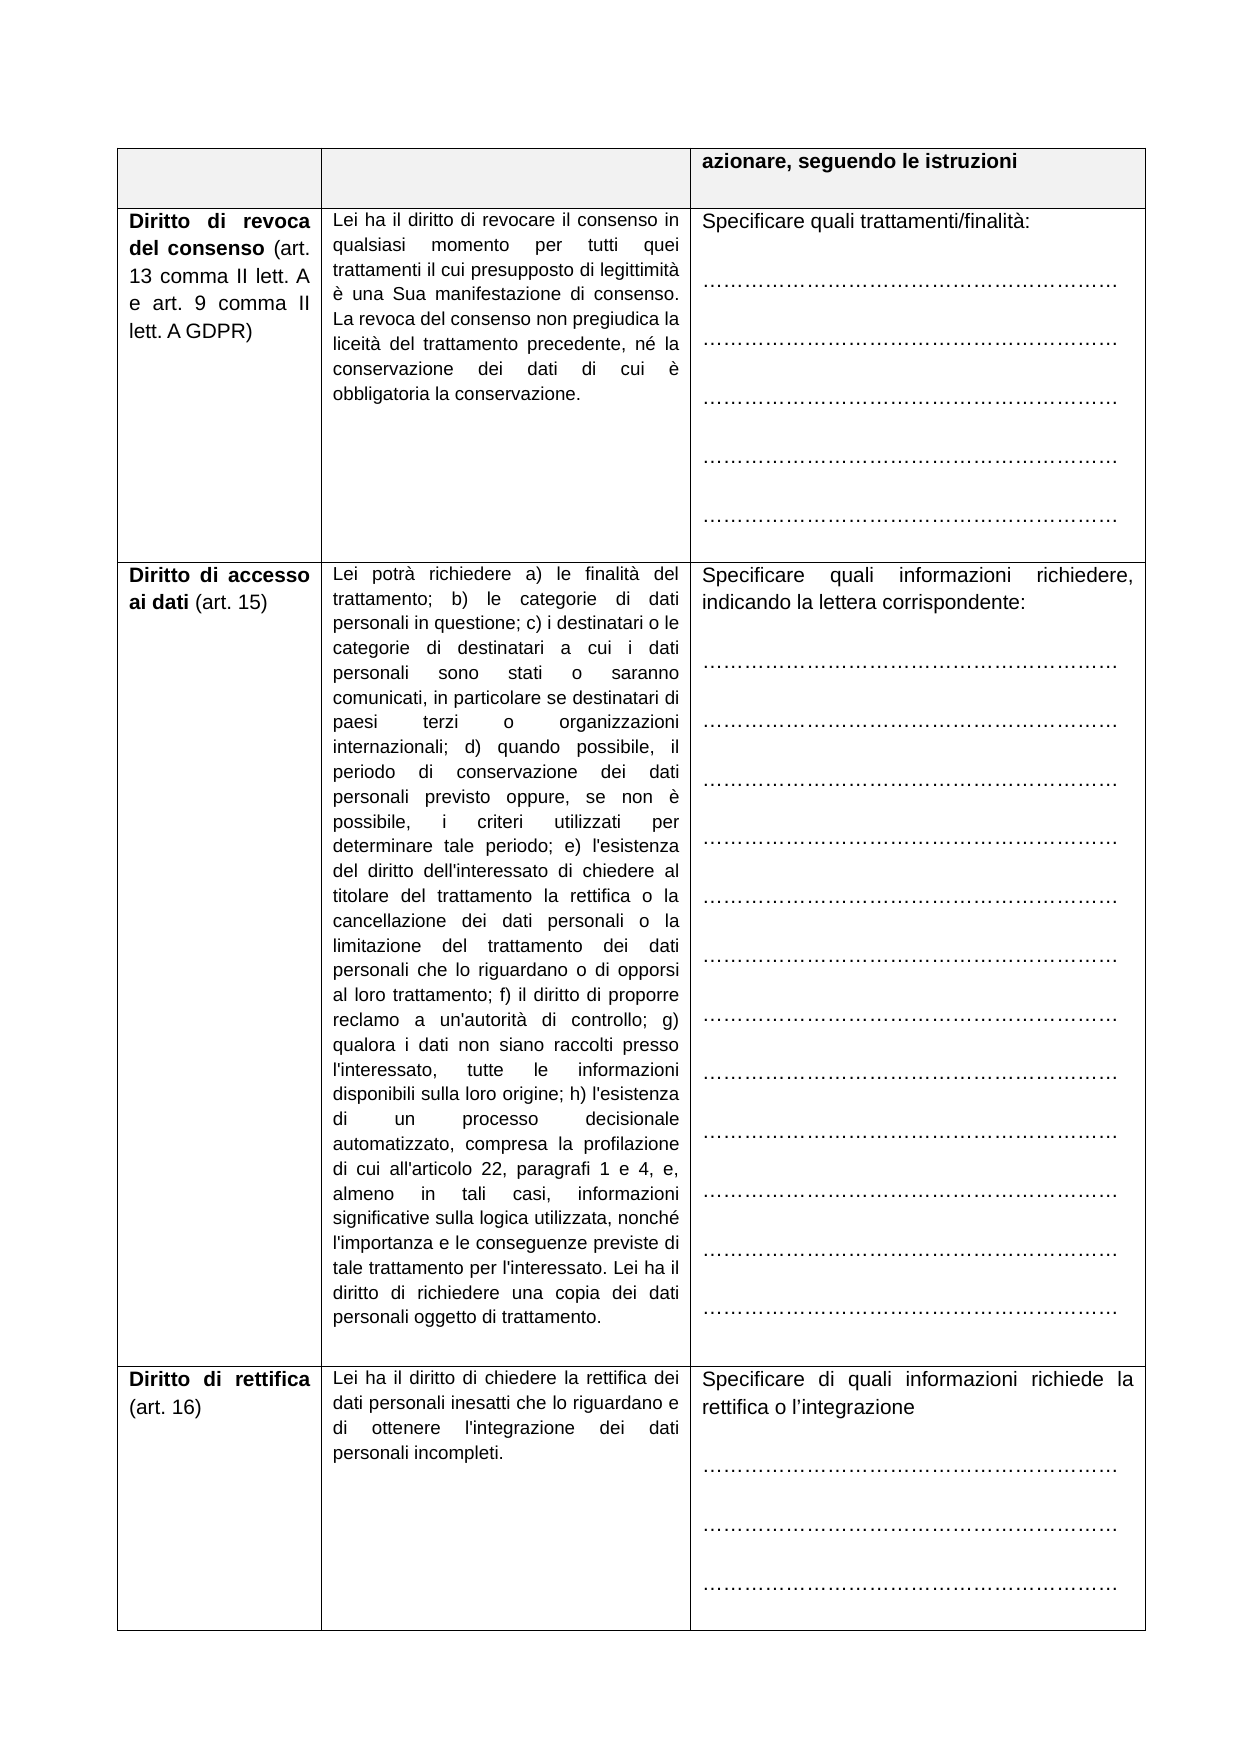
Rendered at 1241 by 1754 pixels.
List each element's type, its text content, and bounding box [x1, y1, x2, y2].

table_header [322, 149, 690, 208]
table_cell Diritto di rettifica (art. 16) [118, 1367, 321, 1630]
table_header [118, 149, 321, 208]
table_cell Diritto di accesso ai dati (art. 15) [118, 563, 321, 1366]
table_header azionare, seguendo le istruzioni [691, 149, 1145, 208]
table_cell Specificare quali trattamenti/finalità: …………………………………………………… …………………………………………………… …………………………………………………… …………………………………………………… …………………………………………………… [691, 209, 1145, 562]
table_cell Lei ha il diritto di revocare il consenso in qualsiasi momento per tutti quei trattamenti il cui presupposto di legittimità è una Sua manifestazione di consenso. La revoca del consenso non pregiudica la liceità del trattamento precedente, né la conservazione dei dati di cui è obbligatoria la conservazione. [322, 209, 690, 562]
table_cell Specificare di quali informazioni richiede la rettifica o l’integrazione …………………………………………………… …………………………………………………… …………………………………………………… [691, 1367, 1145, 1630]
table_cell Specificare quali informazioni richiedere, indicando la lettera corrispondente: …………………………………………………… …………………………………………………… …………………………………………………… …………………………………………………… …………………………………………………… …………………………………………………… …………………………………………………… …………………………………………………… …………………………………………………… …………………………………………………… …………………………………………………… …………………………………………………… [691, 563, 1145, 1366]
table_cell Lei potrà richiedere a) le finalità del trattamento; b) le categorie di dati personali in questione; c) i destinatari o le categorie di destinatari a cui i dati personali sono stati o saranno comunicati, in particolare se destinatari di paesi terzi o organizzazioni internazionali; d) quando possibile, il periodo di conservazione dei dati personali previsto oppure, se non è possibile, i criteri utilizzati per determinare tale periodo; e) l'esistenza del diritto dell'interessato di chiedere al titolare del trattamento la rettifica o la cancellazione dei dati personali o la limitazione del trattamento dei dati personali che lo riguardano o di opporsi al loro trattamento; f) il diritto di proporre reclamo a un'autorità di controllo; g) qualora i dati non siano raccolti presso l'interessato, tutte le informazioni disponibili sulla loro origine; h) l'esistenza di un processo decisionale automatizzato, compresa la profilazione di cui all'articolo 22, paragrafi 1 e 4, e, almeno in tali casi, informazioni significative sulla logica utilizzata, nonché l'importanza e le conseguenze previste di tale trattamento per l'interessato. Lei ha il diritto di richiedere una copia dei dati personali oggetto di trattamento. [322, 563, 690, 1366]
table_cell Lei ha il diritto di chiedere la rettifica dei dati personali inesatti che lo riguardano e di ottenere l'integrazione dei dati personali incompleti. [322, 1367, 690, 1630]
table_cell Diritto di revoca del consenso (art. 13 comma II lett. A e art. 9 comma II lett. A GDPR) [118, 209, 321, 562]
